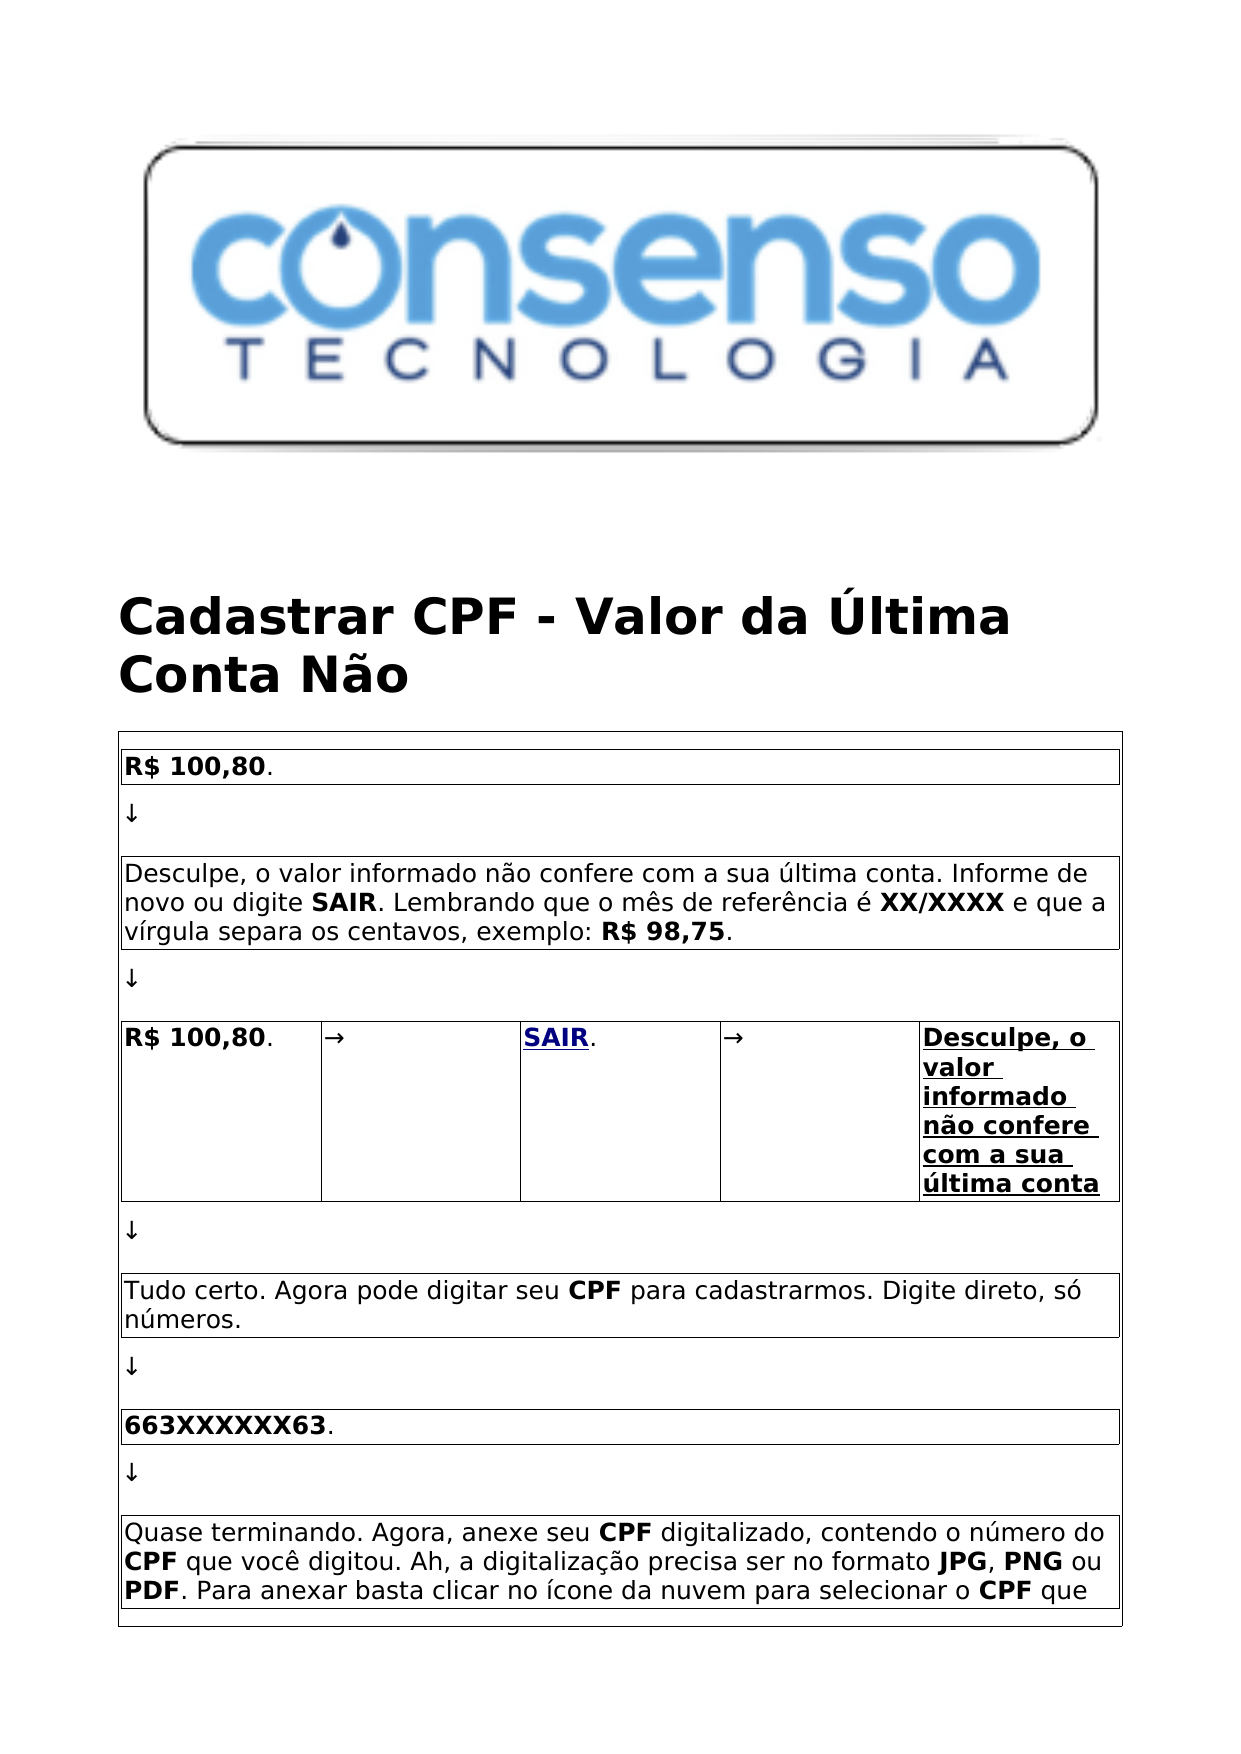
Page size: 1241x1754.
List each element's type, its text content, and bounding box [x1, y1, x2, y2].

picture [118, 130, 1123, 480]
table_header 663XXXXXX63. [122, 1410, 1119, 1443]
table_header Tudo certo. Agora pode digitar seu CPF para cadastrarmos. Digite direto, só números. [122, 1274, 1119, 1337]
table_header → [721, 1022, 919, 1201]
table_header Desculpe, o valor informado não confere com a sua última conta [920, 1022, 1119, 1201]
subtitle Cadastrar CPF - Valor da Última Conta Não [118, 588, 1122, 704]
table_header ↓ ↓ ↓ ↓ ↓ [119, 732, 1122, 1626]
table_header R$ 100,80. [122, 750, 1119, 784]
table_header R$ 100,80. [122, 1022, 321, 1201]
table_header Quase terminando. Agora, anexe seu CPF digitalizado, contendo o número do CPF que você digitou. Ah, a digitalização precisa ser no formato JPG, PNG ou PDF. Para anexar basta clicar no ícone da nuvem para selecionar o CPF que [122, 1516, 1119, 1608]
table_header → [322, 1022, 520, 1201]
table_header Desculpe, o valor informado não confere com a sua última conta. Informe de novo ou digite SAIR. Lembrando que o mês de referência é XX/XXXX e que a vírgula separa os centavos, exemplo: R$ 98,75. [122, 857, 1119, 949]
table_header SAIR. [521, 1022, 720, 1201]
